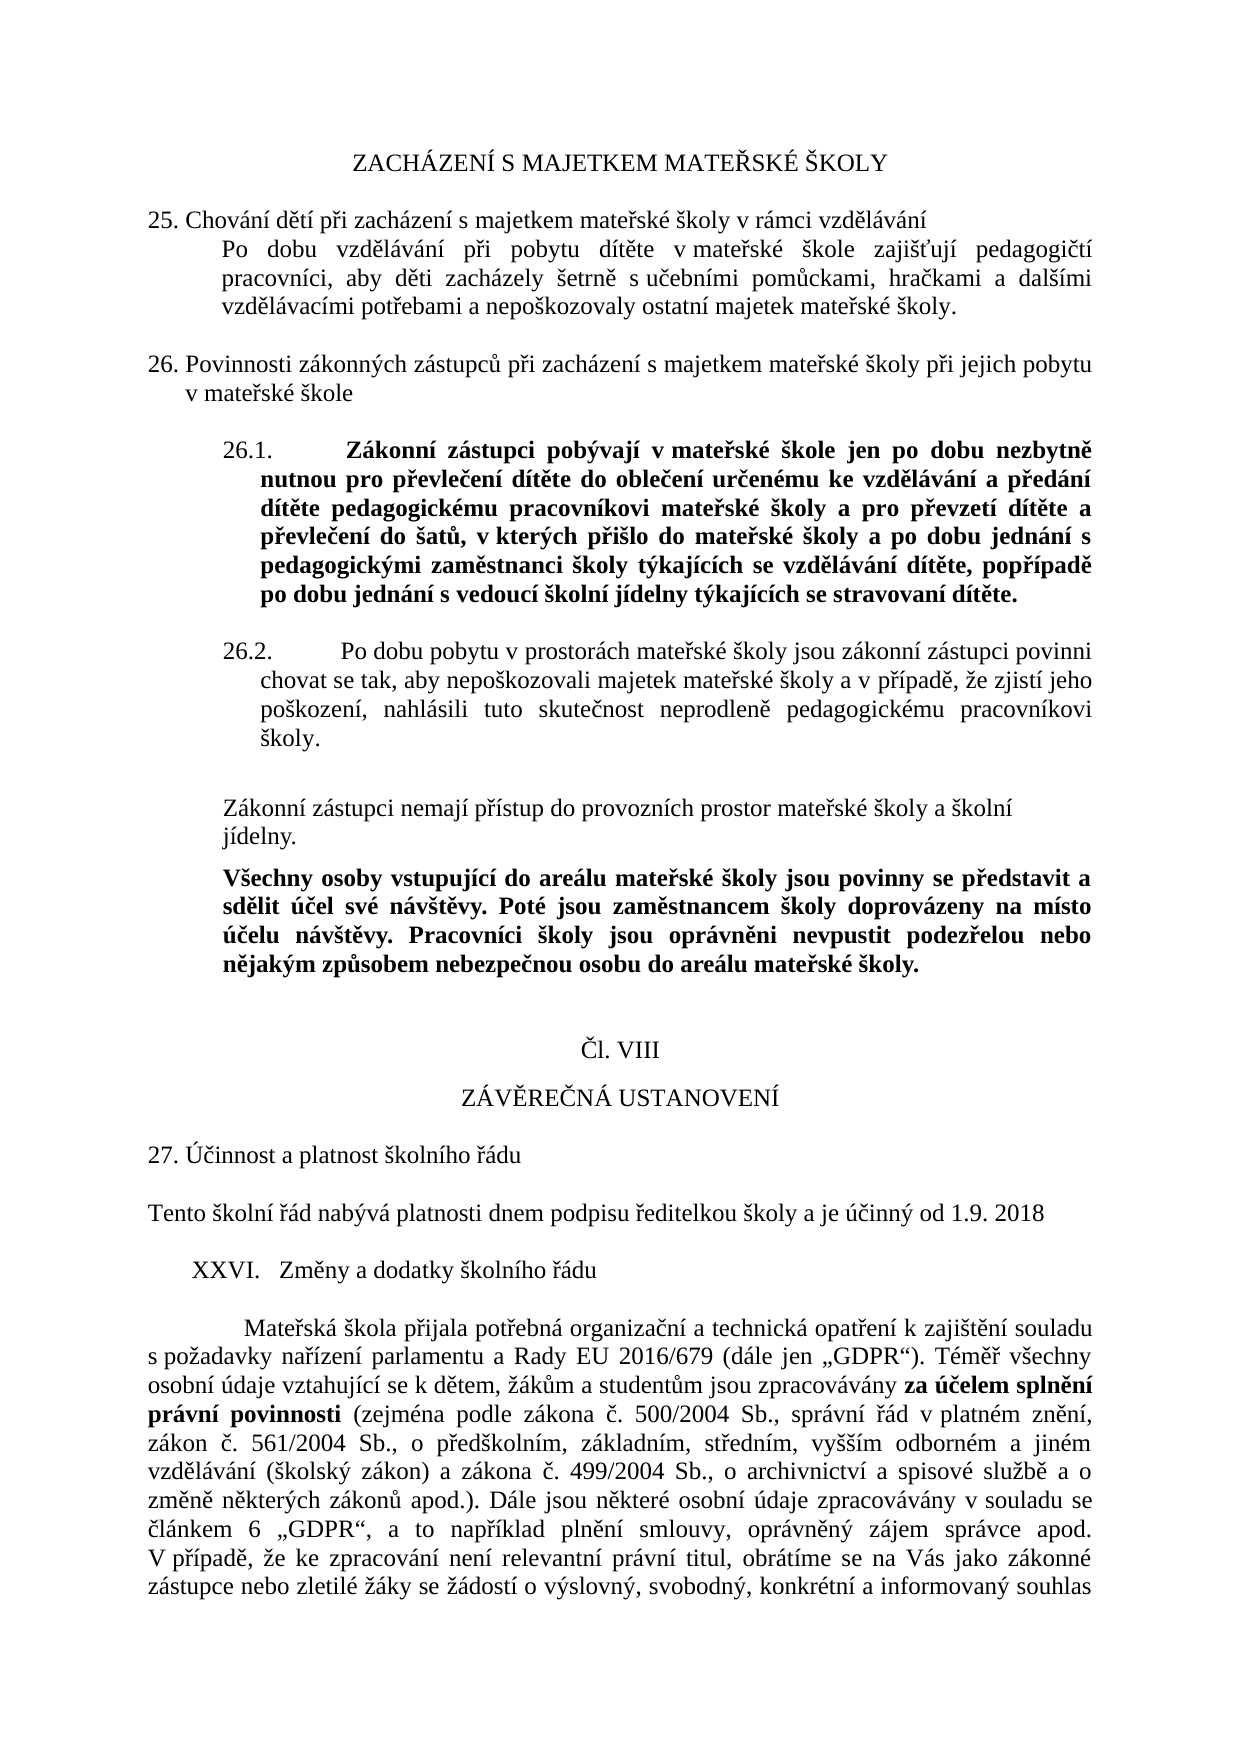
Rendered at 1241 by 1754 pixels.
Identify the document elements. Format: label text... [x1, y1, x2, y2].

list Chování dětí při zacházení s majetkem mateřské školy v rámci vzdělávání [148, 205, 1092, 234]
list Povinnosti zákonných zástupců při zacházení s majetkem mateřské školy při jejich pobytu v mateřské škole [148, 349, 1092, 406]
text zacházení s majetkem mateřské školy [148, 148, 1092, 176]
text XXVI. Změny a dodatky školního řádu [148, 1255, 1092, 1284]
text Všechny osoby vstupující do areálu mateřské školy jsou povinny se představit a sdělit účel své návštěvy. Poté jsou zaměstnancem školy doprovázeny na místo účelu návštěvy. Pracovníci školy jsou oprávněni nevpustit podezřelou nebo nějakým způsobem nebezpečnou osobu do areálu mateřské školy. [223, 863, 1092, 978]
text Čl. VIII [148, 1035, 1092, 1064]
list Po dobu pobytu v prostorách mateřské školy jsou zákonní zástupci povinni chovat se tak, aby nepoškozovali majetek mateřské školy a v případě, že zjistí jeho poškození, nahlásili tuto skutečnost neprodleně pedagogickému pracovníkovi školy. [223, 636, 1092, 751]
list Účinnost a platnost školního řádu [148, 1140, 1092, 1169]
text Tento školní řád nabývá platnosti dnem podpisu ředitelkou školy a je účinný od 1.9. 2018 [148, 1198, 1092, 1226]
text Po dobu vzdělávání při pobytu dítěte v mateřské škole zajišťují pedagogičtí pracovníci, aby děti zacházely šetrně s učebními pomůckami, hračkami a dalšími vzdělávacími potřebami a nepoškozovaly ostatní majetek mateřské školy. [221, 234, 1092, 320]
list Zákonní zástupci pobývají v mateřské škole jen po dobu nezbytně nutnou pro převlečení dítěte do oblečení určenému ke vzdělávání a předání dítěte pedagogickému pracovníkovi mateřské školy a pro převzetí dítěte a převlečení do šatů, v kterých přišlo do mateřské školy a po dobu jednání s pedagogickými zaměstnanci školy týkajících se vzdělávání dítěte, popřípadě po dobu jednání s vedoucí školní jídelny týkajících se stravovaní dítěte. [223, 435, 1092, 608]
text Mateřská škola přijala potřebná organizační a technická opatření k zajištění souladu s požadavky nařízení parlamentu a Rady EU 2016/679 (dále jen „GDPR“). Téměř všechny osobní údaje vztahující se k dětem, žákům a studentům jsou zpracovávány za účelem splnění právní povinnosti (zejména podle zákona č. 500/2004 Sb., správní řád v platném znění, zákon č. 561/2004 Sb., o předškolním, základním, středním, vyšším odborném a jiném vzdělávání (školský zákon) a zákona č. 499/2004 Sb., o archivnictví a spisové službě a o změně některých zákonů apod.). Dále jsou některé osobní údaje zpracovávány v souladu se článkem 6 „GDPR“, a to například plnění smlouvy, oprávněný zájem správce apod. V případě, že ke zpracování není relevantní právní titul, obrátíme se na Vás jako zákonné zástupce nebo zletilé žáky se žádostí o výslovný, svobodný, konkrétní a informovaný souhlas [148, 1313, 1092, 1600]
text Zákonní zástupci nemají přístup do provozních prostor mateřské školy a školní jídelny. [223, 793, 1092, 850]
text zÁvěrečná ustanovení [148, 1083, 1092, 1111]
